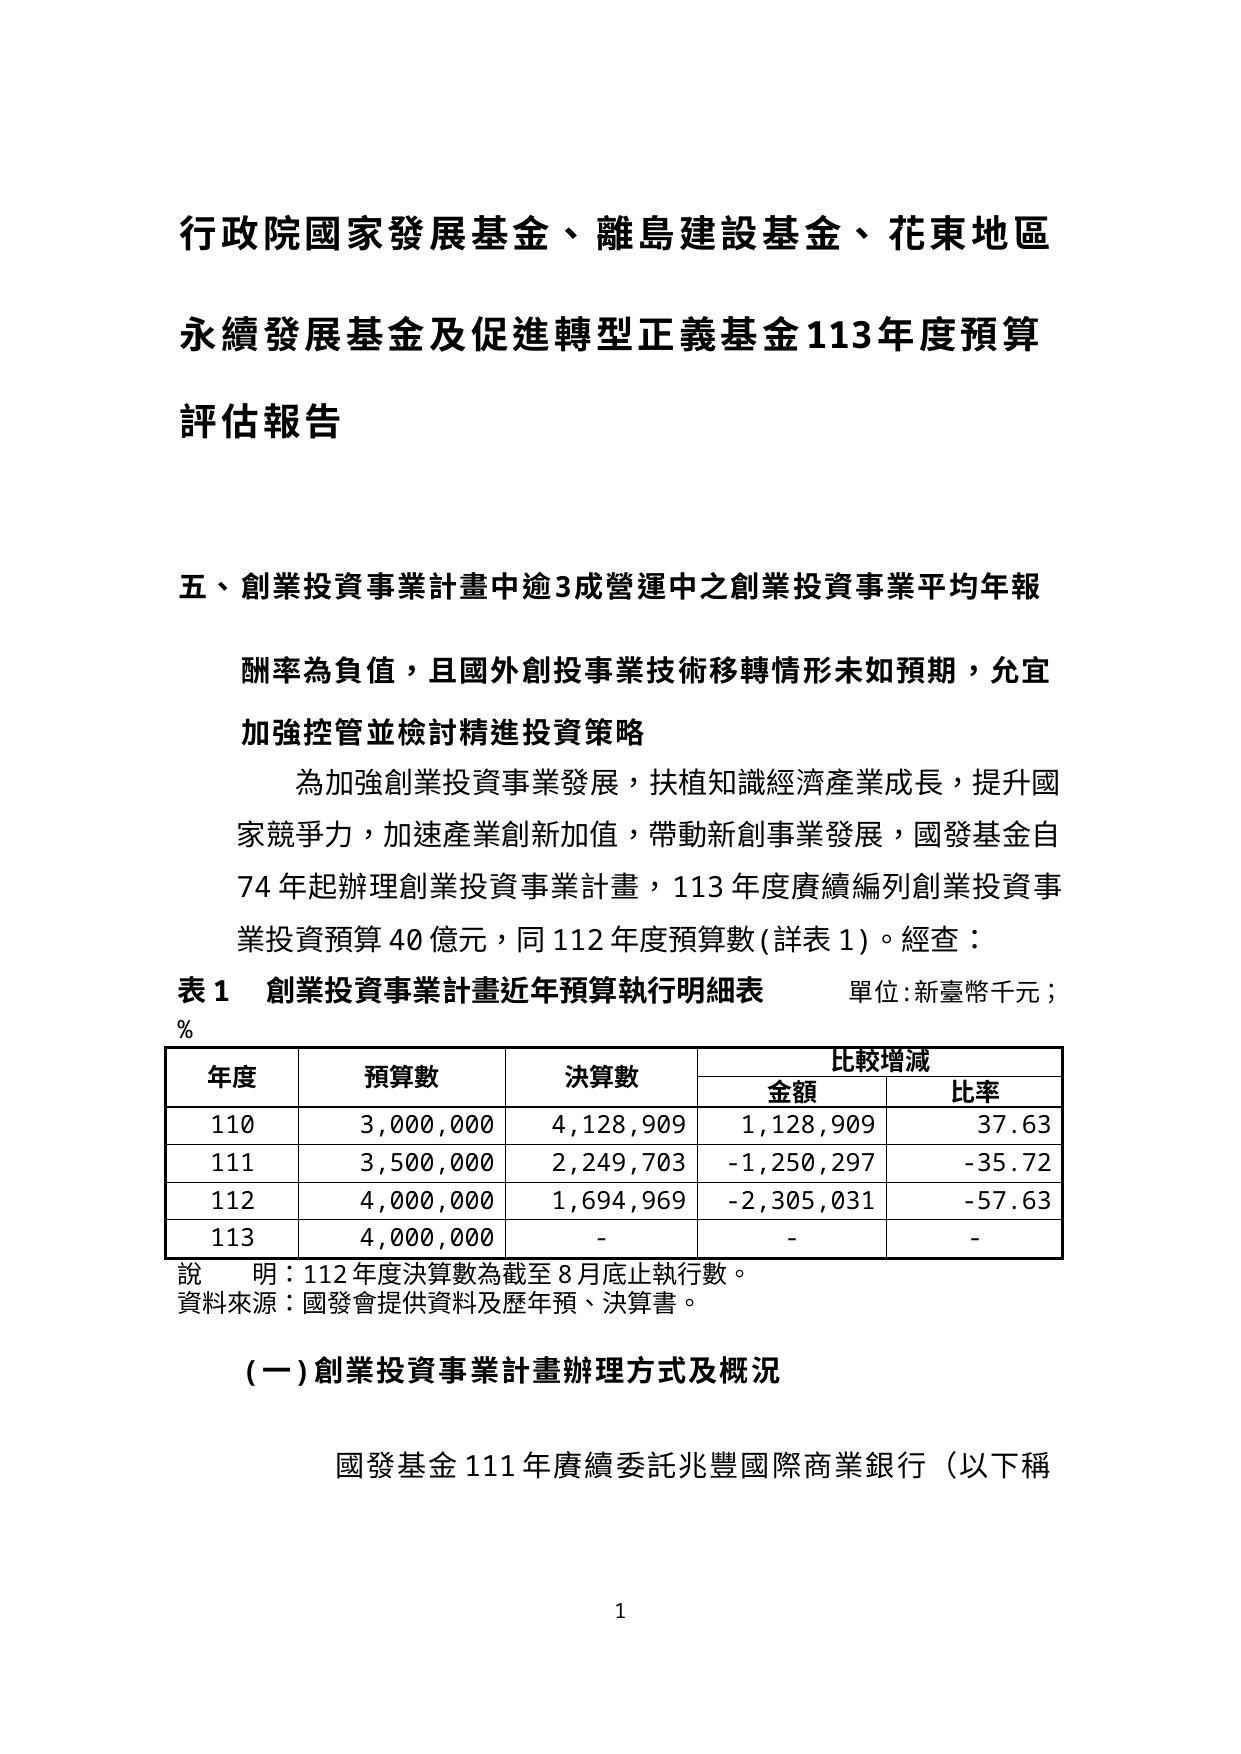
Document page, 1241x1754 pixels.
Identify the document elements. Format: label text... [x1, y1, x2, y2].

table_cell 1,128,909 [698, 1108, 886, 1144]
text (一)創業投資事業計畫辦理方式及概況 [236, 1318, 1063, 1381]
text 資料來源：國發會提供資料及歷年預、決算書。 [177, 1289, 1092, 1318]
table_cell 比率 [887, 1077, 1061, 1106]
table_cell 3,500,000 [299, 1145, 505, 1182]
text 國發基金111年賡續委託兆豐國際商業銀行（以下稱兆豐銀行）辦理投資創業投資事業特定用途信託契約，信託手續費按每年年底實際投資餘額年費率0.68%計付，信託資金總額200億元，契約有效期間自111年5月23日起算，期間5年；截至111年底，委託兆豐商銀管理之創業投資事業計畫共投資98家創業投資事業，信託財產總計146億4,043萬元，創業投資事業轉投資事業共4,507家，累計轉投資1,665.68億元，主要投資於生技及製藥、軟體工業、資訊工業、半導體、網際網路、光電等產業(詳表2)。 [266, 1381, 1063, 1506]
table_cell - [506, 1220, 697, 1257]
text 行政院國家發展基金、離島建設基金、花東地區永續發展基金及促進轉型正義基金113年度預算評估報告 [177, 189, 1063, 439]
table_cell -35.72 [887, 1145, 1061, 1182]
table_cell 111 [167, 1145, 298, 1182]
table_cell -1,250,297 [698, 1145, 886, 1182]
table_cell 4,000,000 [299, 1220, 505, 1257]
table_cell -2,305,031 [698, 1183, 886, 1219]
text 為加強創業投資事業發展，扶植知識經濟產業成長，提升國家競爭力，加速產業創新加值，帶動新創事業發展，國發基金自74年起辦理創業投資事業計畫，113年度賡續編列創業投資事業投資預算40億元，同112年度預算數(詳表1)。經查： [236, 752, 1063, 960]
text 說 明：112年度決算數為截至8月底止執行數。 [177, 1260, 1063, 1289]
table_cell 113 [167, 1220, 298, 1257]
table_cell 4,128,909 [506, 1108, 697, 1144]
table_cell 112 [167, 1183, 298, 1219]
table_cell 4,000,000 [299, 1183, 505, 1219]
table_header 年度 [167, 1049, 298, 1106]
table_cell 110 [167, 1108, 298, 1144]
table_header 比較增減 [698, 1049, 1061, 1076]
table_cell - [698, 1220, 886, 1257]
text 五、創業投資事業計畫中逾3成營運中之創業投資事業平均年報酬率為負值，且國外創投事業技術移轉情形未如預期，允宜加強控管並檢討精進投資策略 [177, 502, 1063, 752]
table_cell 金額 [698, 1077, 886, 1106]
table_header 決算數 [506, 1049, 697, 1106]
table_cell 3,000,000 [299, 1108, 505, 1144]
table_cell 1,694,969 [506, 1183, 697, 1219]
table_cell -57.63 [887, 1183, 1061, 1219]
text 表1 創業投資事業計畫近年預算執行明細表 單位:新臺幣千元；% [177, 971, 1063, 1046]
table_cell - [887, 1220, 1061, 1257]
table_cell 2,249,703 [506, 1145, 697, 1182]
table_cell 37.63 [887, 1108, 1061, 1144]
table_header 預算數 [299, 1049, 505, 1106]
